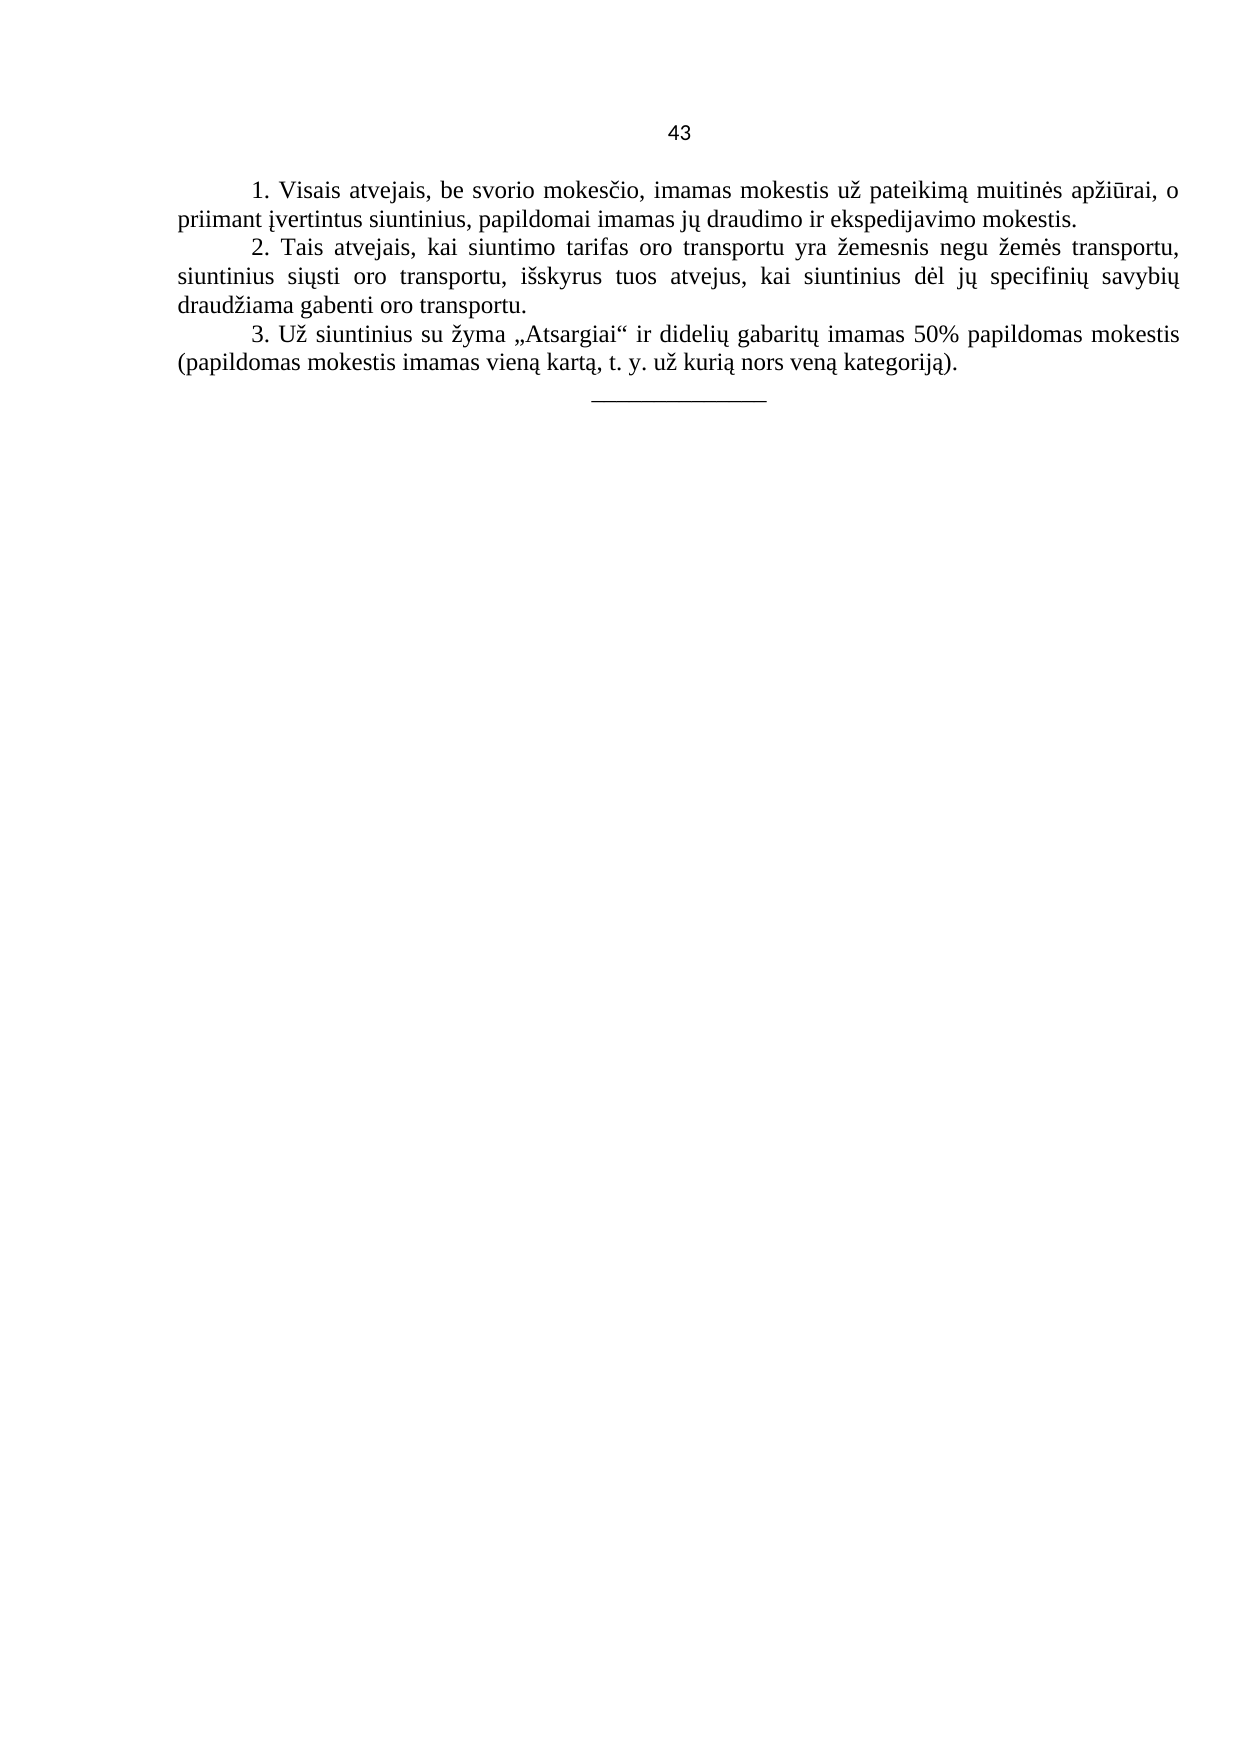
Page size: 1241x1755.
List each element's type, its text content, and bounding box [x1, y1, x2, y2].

text ______________ [177, 376, 1181, 405]
text 3. Už siuntinius su žyma „Atsargiai“ ir didelių gabaritų imamas 50% papildomas mokestis (papildomas mokestis imamas vieną kartą, t. y. už kurią nors veną kategoriją). [177, 319, 1181, 376]
text 1. Visais atvejais, be svorio mokesčio, imamas mokestis už pateikimą muitinės apžiūrai, o priimant įvertintus siuntinius, papildomai imamas jų draudimo ir ekspedijavimo mokestis. [177, 175, 1181, 232]
text 2. Tais atvejais, kai siuntimo tarifas oro transportu yra žemesnis negu žemės transportu, siuntinius siųsti oro transportu, išskyrus tuos atvejus, kai siuntinius dėl jų specifinių savybių draudžiama gabenti oro transportu. [177, 232, 1181, 319]
